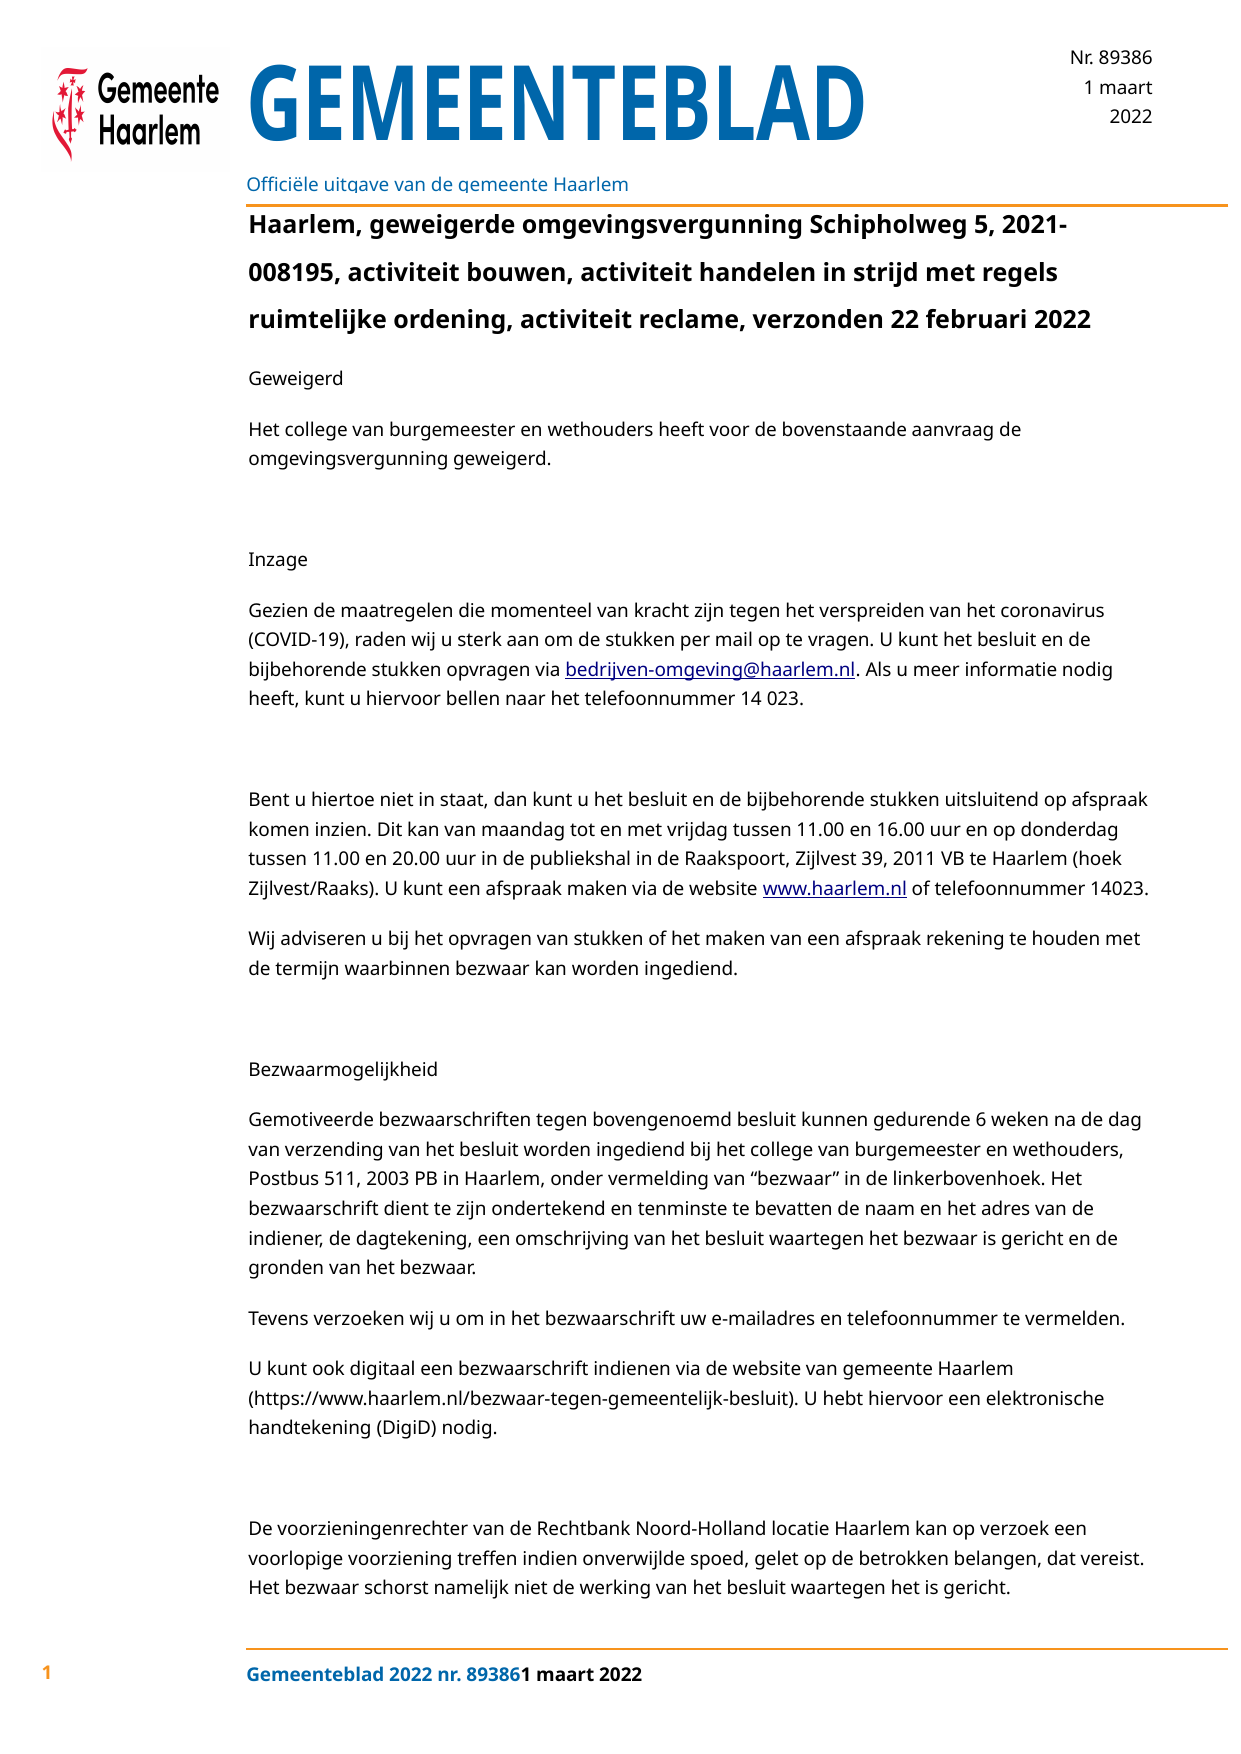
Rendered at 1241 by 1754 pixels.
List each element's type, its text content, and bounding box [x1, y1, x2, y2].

text Haarlem, geweigerde omgevingsvergunning Schipholweg 5, 2021-008195, activiteit bouwen, activiteit handelen in strijd met regels ruimtelijke ordening, activiteit reclame, verzonden 22 februari 2022 [248, 207, 1152, 336]
text Tevens verzoeken wij u om in het bezwaarschrift uw e-mailadres en telefoonnummer te vermelden. [248, 1305, 1152, 1330]
text Bezwaarmogelijkheid [248, 1056, 1152, 1082]
text Wij adviseren u bij het opvragen van stukken of het maken van een afspraak rekening te houden met de termijn waarbinnen bezwaar kan worden ingediend. [248, 926, 1152, 981]
text Geweigerd [248, 366, 1152, 391]
text Inzage [248, 546, 1152, 572]
text U kunt ook digitaal een bezwaarschrift indienen via de website van gemeente Haarlem (https://www.haarlem.nl/bezwaar-tegen-gemeentelijk-besluit). U hebt hiervoor een elektronische handtekening (DigiD) nodig. [248, 1355, 1152, 1440]
text De voorzieningenrechter van de Rechtbank Noord-Holland locatie Haarlem kan op verzoek een voorlopige voorziening treffen indien onverwijlde spoed, gelet op de betrokken belangen, dat vereist. Het bezwaar schorst namelijk niet de werking van het besluit waartegen het is gericht. [248, 1515, 1152, 1600]
picture [41, 47, 231, 172]
text Gezien de maatregelen die momenteel van kracht zijn tegen het verspreiden van het coronavirus (COVID-19), raden wij u sterk aan om de stukken per mail op te vragen. U kunt het besluit en de bijbehorende stukken opvragen via bedrijven-omgeving@haarlem.nl. Als u meer informatie nodig heeft, kunt u hiervoor bellen naar het telefoonnummer 14 023. [248, 597, 1152, 711]
text Bent u hiertoe niet in staat, dan kunt u het besluit en de bijbehorende stukken uitsluitend op afspraak komen inzien. Dit kan van maandag tot en met vrijdag tussen 11.00 en 16.00 uur en op donderdag tussen 11.00 en 20.00 uur in de publiekshal in de Raakspoort, Zijlvest 39, 2011 VB te Haarlem (hoek Zijlvest/Raaks). U kunt een afspraak maken via de website www.haarlem.nl of telefoonnummer 14023. [248, 786, 1152, 901]
text Het college van burgemeester en wethouders heeft voor de bovenstaande aanvraag de omgevingsvergunning geweigerd. [248, 416, 1152, 471]
text Gemotiveerde bezwaarschriften tegen bovengenoemd besluit kunnen gedurende 6 weken na de dag van verzending van het besluit worden ingediend bij het college van burgemeester en wethouders, Postbus 511, 2003 PB in Haarlem, onder vermelding van “bezwaar” in de linkerbovenhoek. Het bezwaarschrift dient te zijn ondertekend en tenminste te bevatten de naam en het adres van de indiener, de dagtekening, een omschrijving van het besluit waartegen het bezwaar is gericht en de gronden van het bezwaar. [248, 1106, 1152, 1280]
